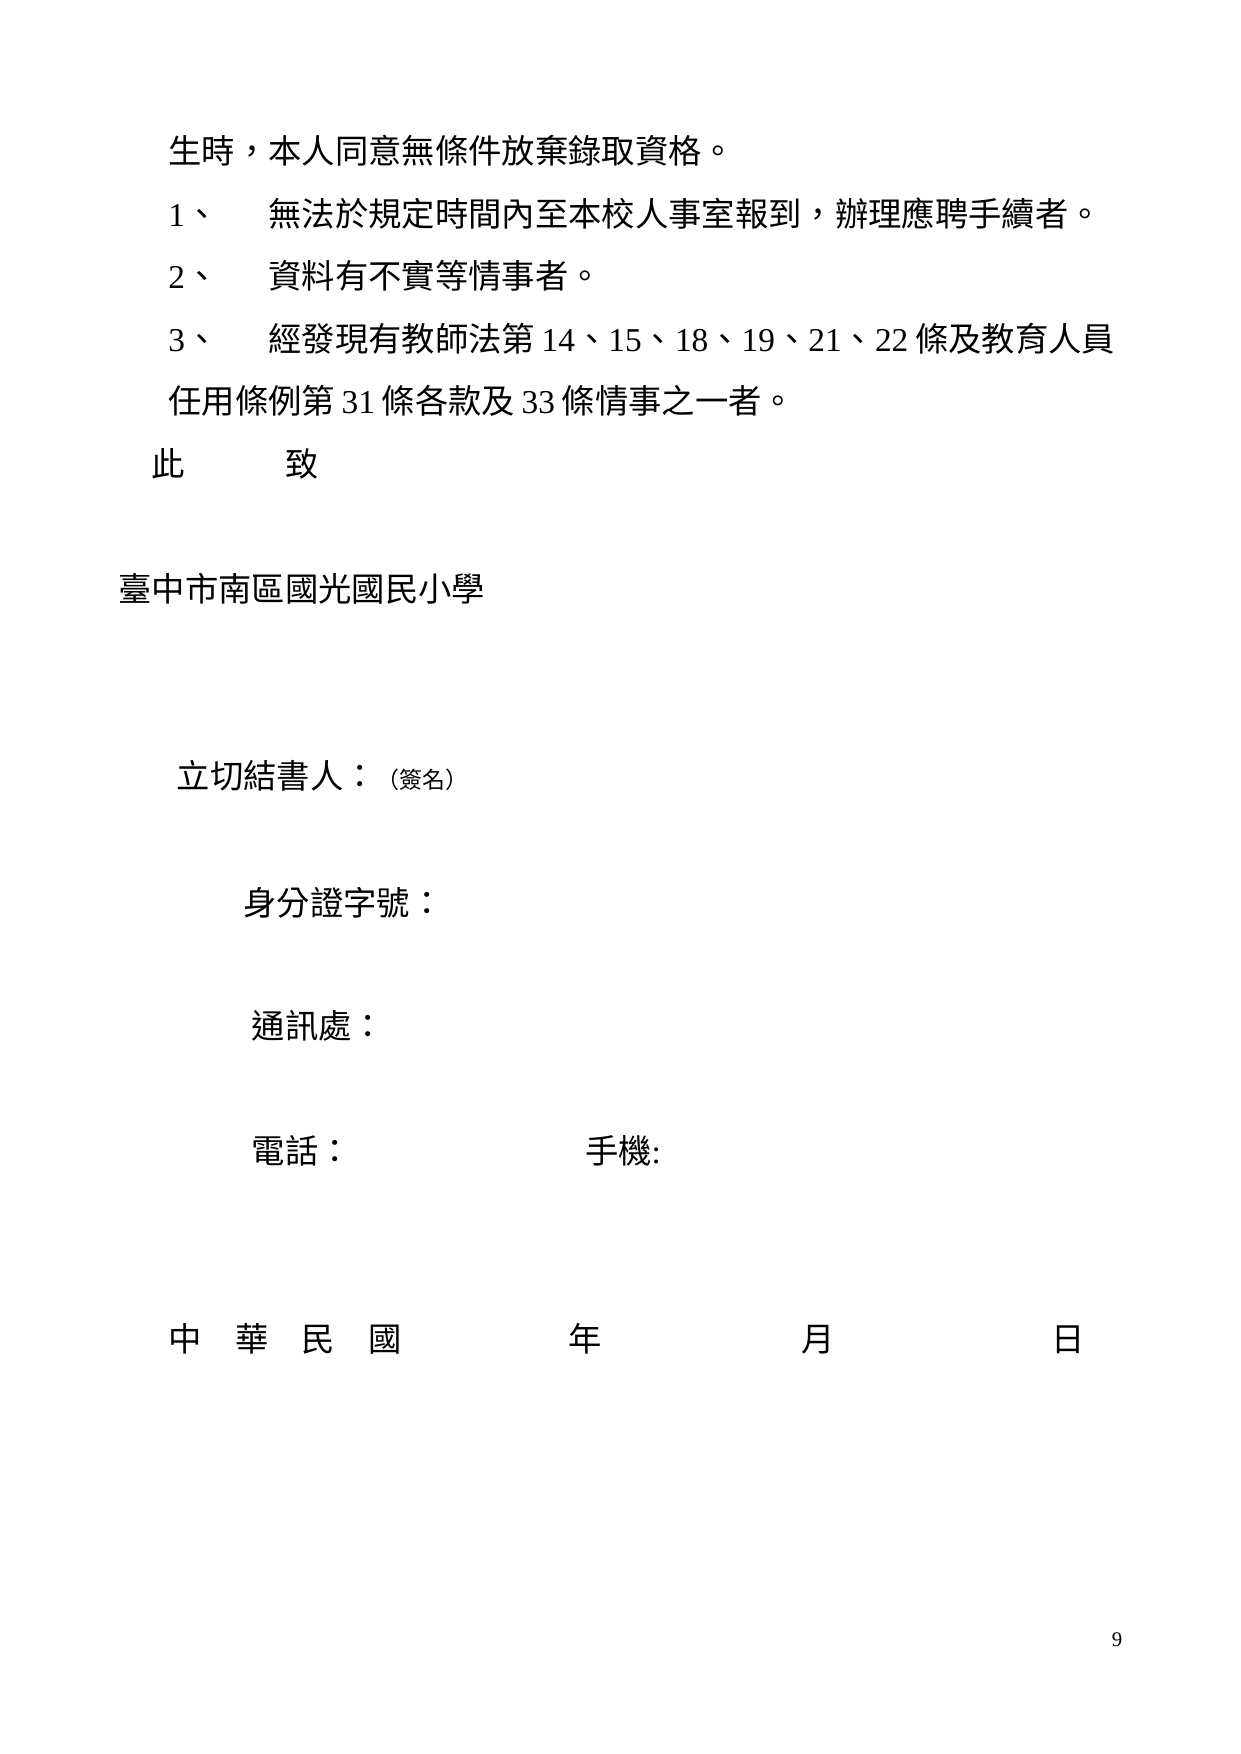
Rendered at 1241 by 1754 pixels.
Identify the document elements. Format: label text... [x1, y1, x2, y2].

text 身分證字號： [168, 858, 1122, 920]
text 中 華 民 國 年 月 日 [168, 1295, 1122, 1358]
text 立切結書人：（簽名） [118, 733, 1122, 795]
text 生時，本人同意無條件放棄錄取資格。 [168, 108, 1122, 170]
list 資料有不實等情事者。 [168, 233, 1122, 295]
text 電話： 手機: [168, 1108, 1122, 1170]
text 臺中市南區國光國民小學 [118, 545, 1122, 608]
list 無法於規定時間內至本校人事室報到，辦理應聘手續者。 [168, 170, 1122, 233]
text 通訊處： [168, 983, 1122, 1045]
list 經發現有教師法第14、15、18、19、21、22條及教育人員任用條例第31條各款及33條情事之一者。 [168, 295, 1122, 420]
text 此 致 [118, 420, 1122, 483]
